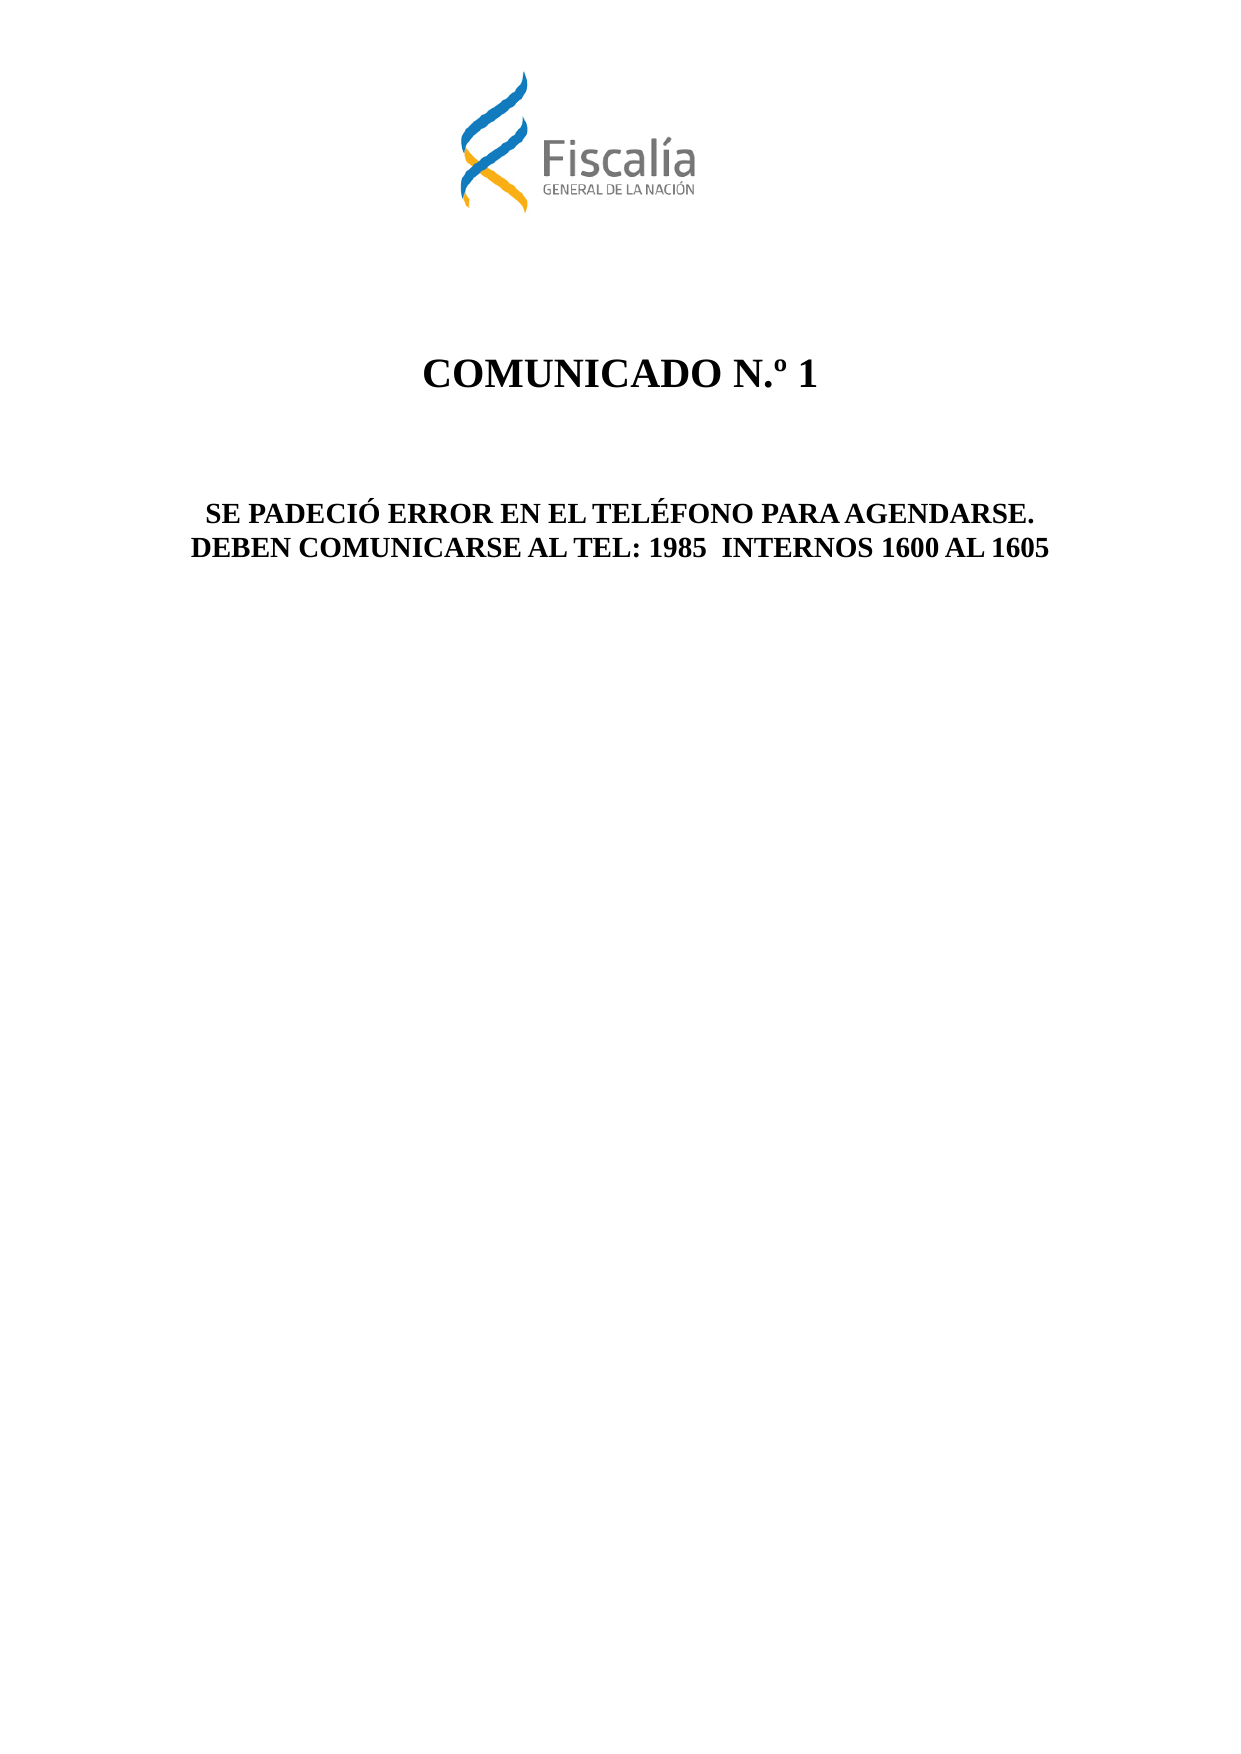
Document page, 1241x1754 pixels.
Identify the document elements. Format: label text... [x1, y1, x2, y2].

picture [360, 15, 798, 277]
text SE PADECIÓ ERROR EN EL TELÉFONO PARA AGENDARSE. [118, 497, 1122, 530]
text COMUNICADO N.º 1 [118, 348, 1122, 396]
text DEBEN COMUNICARSE AL TEL: 1985 INTERNOS 1600 AL 1605 [118, 530, 1122, 564]
